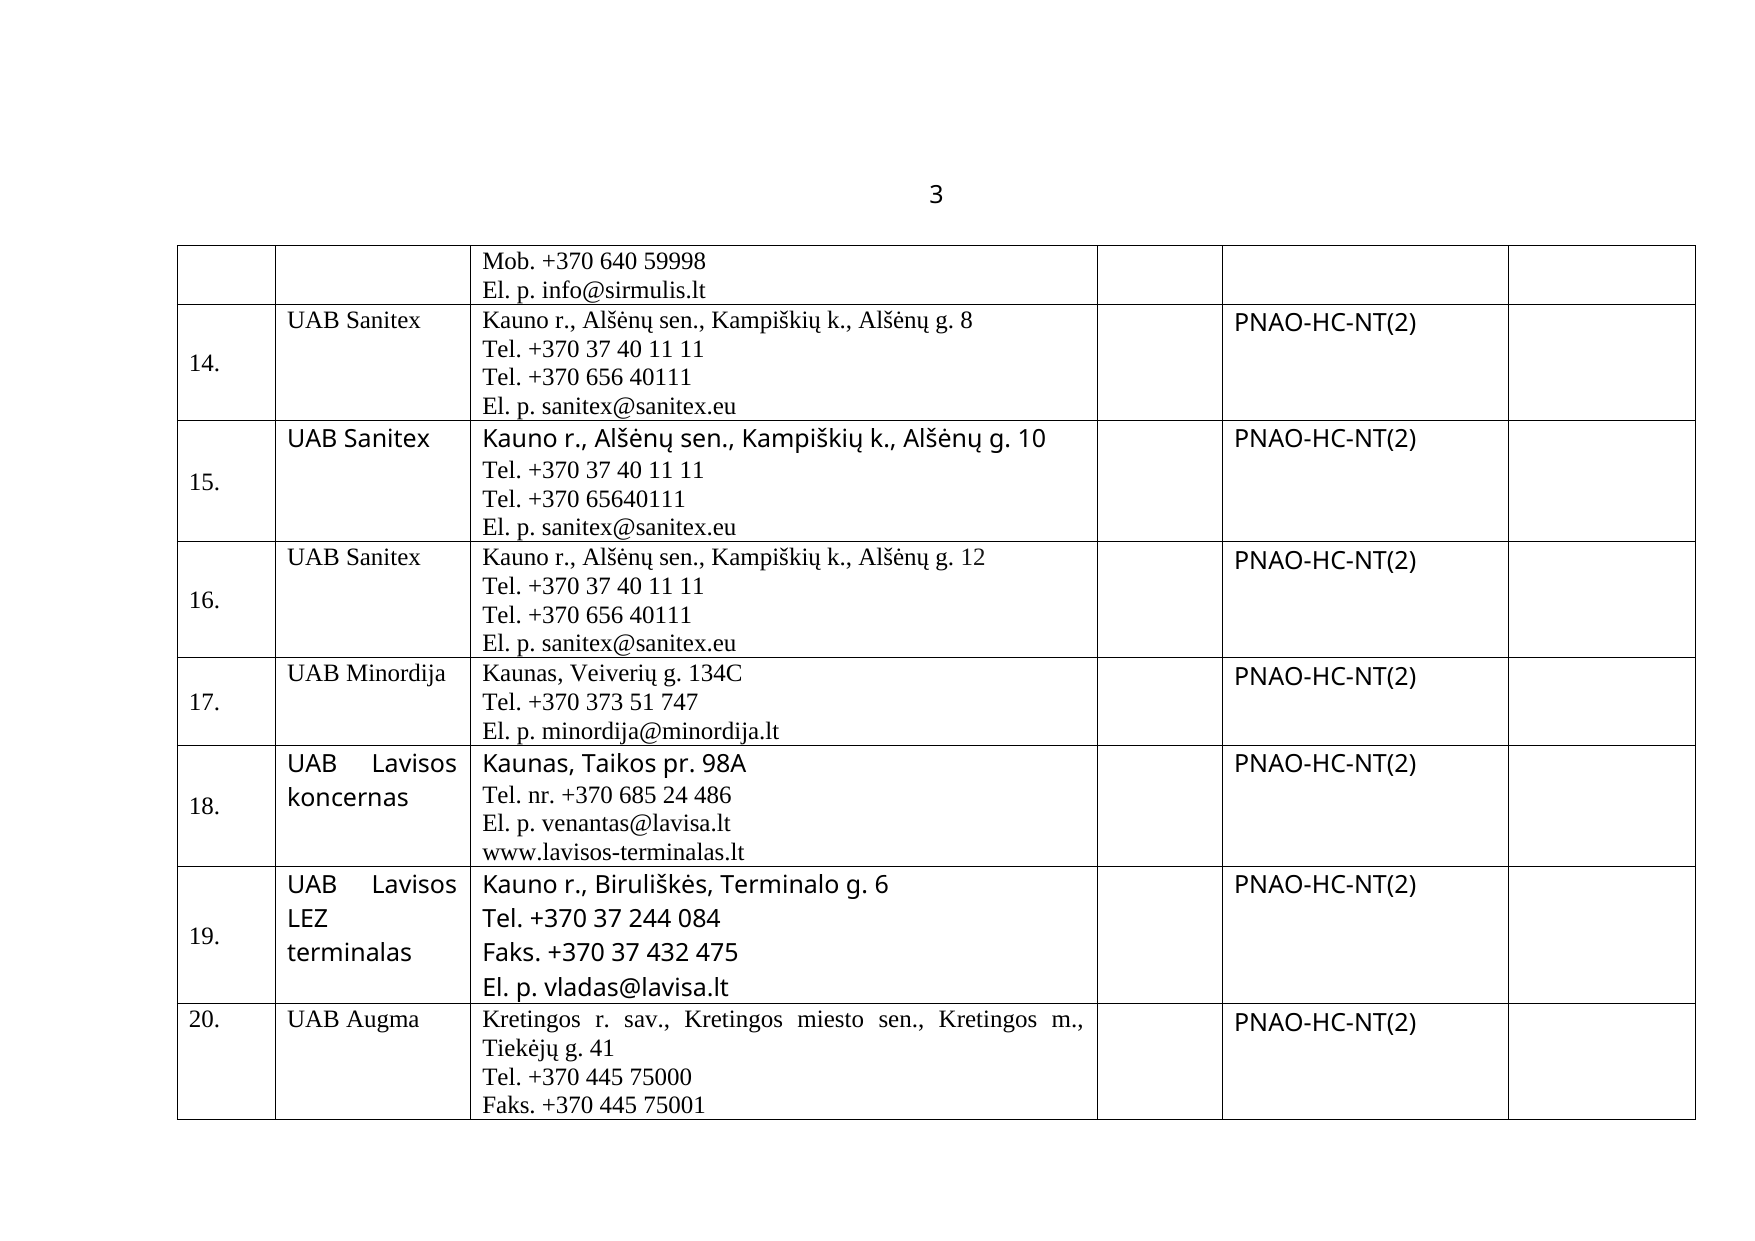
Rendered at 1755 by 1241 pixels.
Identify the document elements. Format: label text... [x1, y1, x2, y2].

table_cell PNAO-HC-NT(2) [1223, 658, 1508, 744]
table_cell PNAO-HC-NT(2) [1223, 542, 1508, 657]
table_cell [1098, 1004, 1222, 1119]
table_cell UAB Lavisos koncernas [276, 746, 470, 866]
table_cell 19. [178, 867, 275, 1003]
table_cell Mob. +370 640 59998 El. p. info@sirmulis.lt [471, 246, 1097, 304]
table_cell [1509, 246, 1695, 304]
table_cell [1509, 305, 1695, 420]
table_cell [1509, 421, 1695, 541]
table_cell [1509, 867, 1695, 1003]
table_cell [1098, 542, 1222, 657]
table_cell UAB Augma [276, 1004, 470, 1119]
table_cell UAB Sanitex [276, 421, 470, 541]
table_cell 17. [178, 658, 275, 744]
table_cell UAB Sanitex [276, 542, 470, 657]
table_cell [1098, 305, 1222, 420]
table_cell [1509, 1004, 1695, 1119]
table_cell 16. [178, 542, 275, 657]
table_cell PNAO-HC-NT(2) [1223, 867, 1508, 1003]
table_cell [1223, 246, 1508, 304]
table_cell Kauno r., Alšėnų sen., Kampiškių k., Alšėnų g. 8 Tel. +370 37 40 11 11 Tel. +370 656 40111 El. p. sanitex@sanitex.eu [471, 305, 1097, 420]
table_cell Kaunas, Taikos pr. 98A Tel. nr. +370 685 24 486 El. p. venantas@lavisa.lt www.lavisos-terminalas.lt [471, 746, 1097, 866]
table_cell [1509, 746, 1695, 866]
table_cell UAB Sanitex [276, 305, 470, 420]
table_cell 15. [178, 421, 275, 541]
table_cell 14. [178, 305, 275, 420]
table_cell UAB Lavisos LEZ terminalas [276, 867, 470, 1003]
table_cell [276, 246, 470, 304]
table_cell [1098, 658, 1222, 744]
table_cell PNAO-HC-NT(2) [1223, 305, 1508, 420]
table_cell 18. [178, 746, 275, 866]
table_cell [178, 246, 275, 304]
table_cell Kauno r., Biruliškės, Terminalo g. 6 Tel. +370 37 244 084 Faks. +370 37 432 475 El. p. vladas@lavisa.lt [471, 867, 1097, 1003]
table_cell [1098, 246, 1222, 304]
table_cell PNAO-HC-NT(2) [1223, 421, 1508, 541]
table_cell [1509, 542, 1695, 657]
table_cell Kauno r., Alšėnų sen., Kampiškių k., Alšėnų g. 12 Tel. +370 37 40 11 11 Tel. +370 656 40111 El. p. sanitex@sanitex.eu [471, 542, 1097, 657]
table_cell UAB Minordija [276, 658, 470, 744]
table_cell Kaunas, Veiverių g. 134C Tel. +370 373 51 747 El. p. minordija@minordija.lt [471, 658, 1097, 744]
table_cell [1098, 867, 1222, 1003]
table_cell [1098, 746, 1222, 866]
table_cell PNAO-HC-NT(2) [1223, 746, 1508, 866]
table_cell 20. [178, 1004, 275, 1119]
table_cell [1098, 421, 1222, 541]
table_cell [1509, 658, 1695, 744]
table_cell Kretingos r. sav., Kretingos miesto sen., Kretingos m., Tiekėjų g. 41 Tel. +370 445 75000 Faks. +370 445 75001 [471, 1004, 1097, 1119]
table_cell Kauno r., Alšėnų sen., Kampiškių k., Alšėnų g. 10 Tel. +370 37 40 11 11 Tel. +370 65640111 El. p. sanitex@sanitex.eu [471, 421, 1097, 541]
table_cell PNAO-HC-NT(2) [1223, 1004, 1508, 1119]
